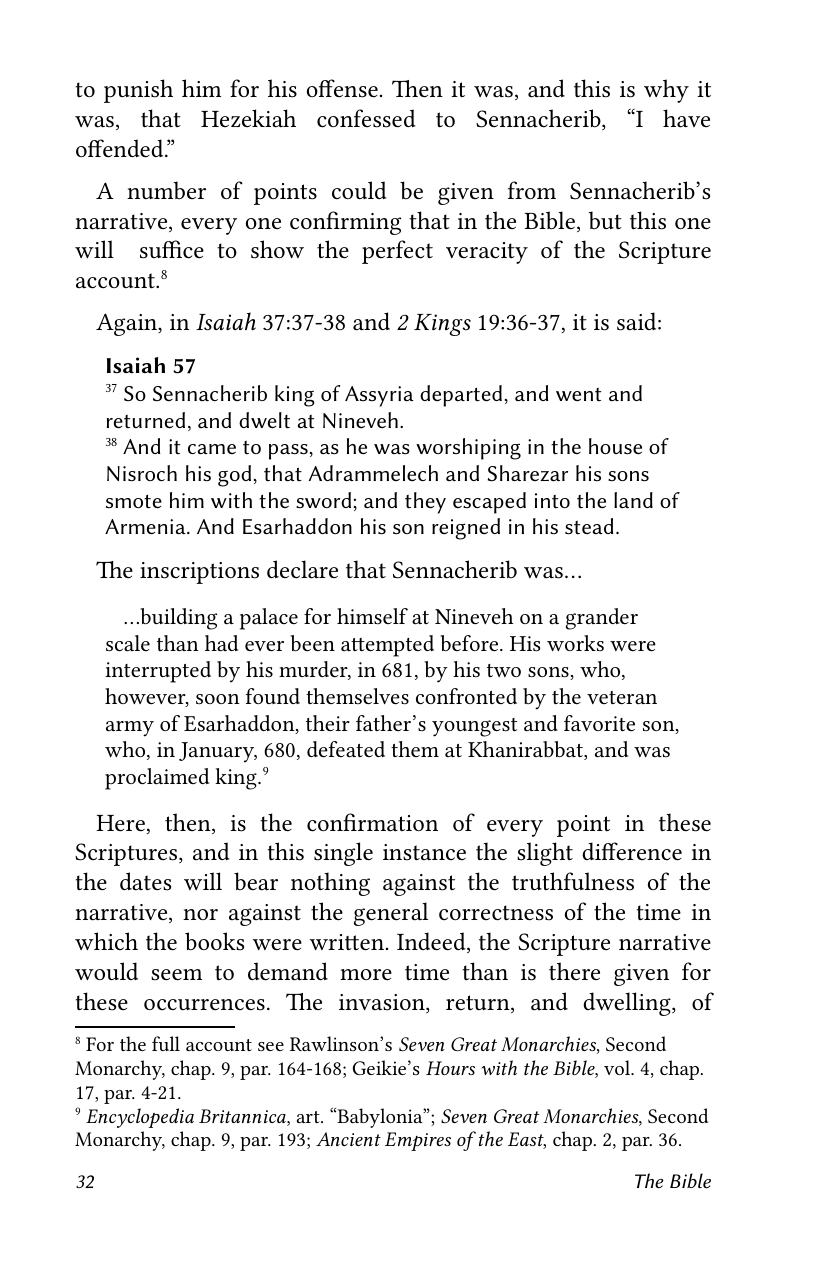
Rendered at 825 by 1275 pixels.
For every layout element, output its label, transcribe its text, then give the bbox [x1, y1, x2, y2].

text ...building a palace for himself at Nineveh on a grander scale than had ever been attempted before. His works were interrupted by his murder, in 681, by his two sons, who, however, soon found themselves confronted by the veteran army of Esarhaddon, their father’s youngest and favorite son, who, in January, 680, defeated them at Khanirabbat, and was proclaimed king. [105, 604, 682, 790]
text A number of points could be given from Sennacherib’s narrative, every one confirming that in the Bible, but this one will suffice to show the perfect veracity of the Scripture account. [75, 177, 712, 295]
text Here, then, is the confirmation of every point in these Scriptures, and in this single instance the slight difference in the dates will bear nothing against the truthfulness of the narrative, nor against the general correctness of the time in which the books were written. Indeed, the Scripture narrative would seem to demand more time than is there given for these occurrences. The invasion, return, and dwelling, of [75, 808, 712, 1016]
text The inscriptions declare that Sennacherib was... [75, 556, 712, 584]
text 38 And it came to pass, as he was worshiping in the house of Nisroch his god, that Adrammelech and Sharezar his sons smote him with the sword; and they escaped into the land of Armenia. And Esarhaddon his son reigned in his stead. [105, 434, 682, 540]
text 37 So Sennacherib king of Assyria departed, and went and returned, and dwelt at Nineveh. [105, 381, 682, 434]
text Again, in Isaiah 37:37-38 and 2 Kings 19:36-37, it is said: [75, 308, 712, 337]
text to punish him for his offense. Then it was, and this is why it was, that Hezekiah confessed to Sennacherib, “I have offended.” [75, 75, 712, 163]
text For the full account see Rawlinson’s Seven Great Monarchies, Second Monarchy, chap. 9, par. 164-168; Geikie’s Hours with the Bible, vol. 4, chap. 17, par. 4-21. [75, 1033, 712, 1104]
text Encyclopedia Britannica, art. “Babylonia”; Seven Great Monarchies, Second Monarchy, chap. 9, par. 193; Ancient Empires of the East, chap. 2, par. 36. [75, 1104, 712, 1152]
text Isaiah 57 [105, 353, 712, 379]
